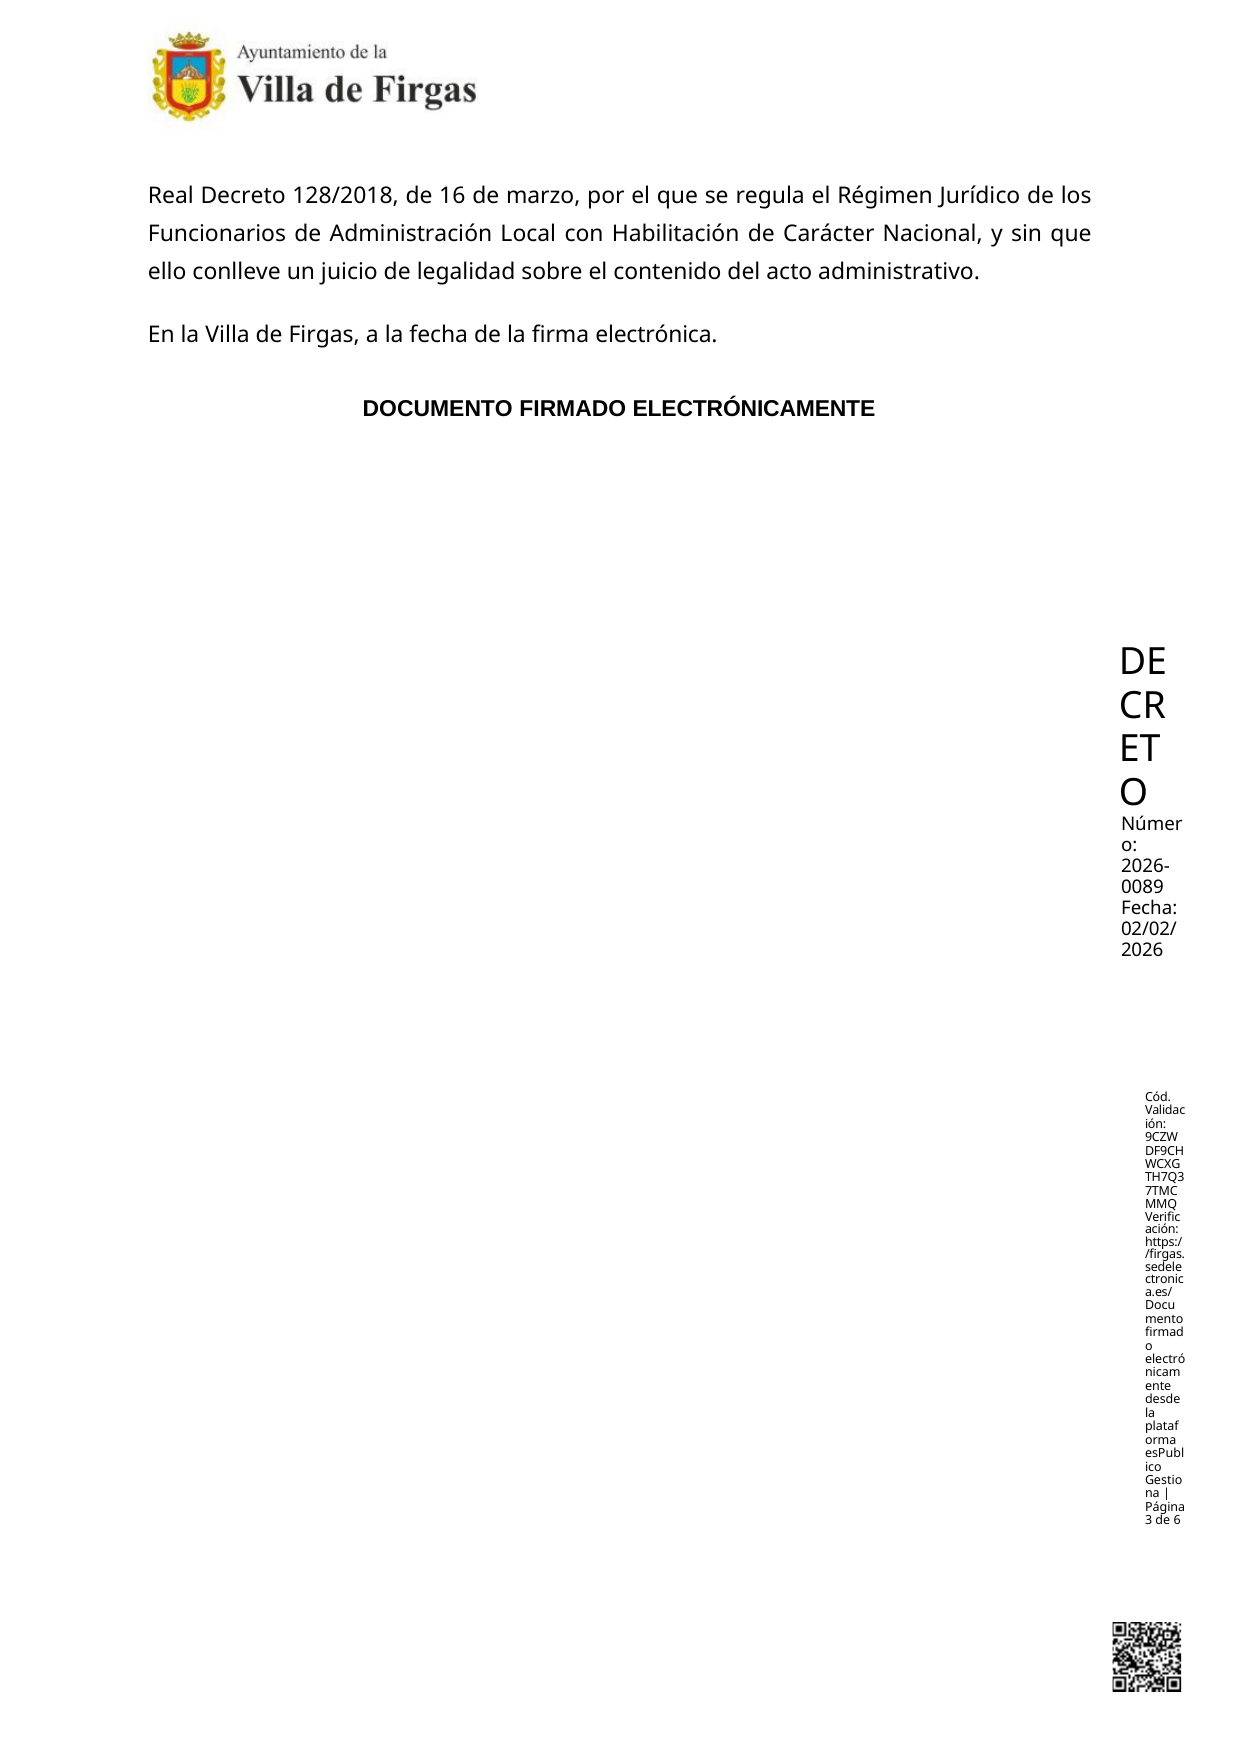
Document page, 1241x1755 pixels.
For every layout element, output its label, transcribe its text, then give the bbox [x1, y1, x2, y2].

text [1117, 638, 1185, 985]
subtitle DOCUMENTO FIRMADO ELECTRÓNICAMENTE [362, 395, 1182, 421]
text Real Decreto 128/2018, de 16 de marzo, por el que se regula el Régimen Jurídico de los Funcionarios de Administración Local con Habilitación de Carácter Nacional, y sin que ello conlleve un juicio de legalidad sobre el contenido del acto administrativo. [148, 179, 1093, 286]
text [1143, 1089, 1186, 1612]
text Número: 2026-0089 Fecha: 02/02/2026 [1121, 814, 1185, 961]
text Cód. Validación: 9CZWDF9CHWCXGTH7Q37TMCMMQ [1145, 1091, 1186, 1211]
text En la Villa de Firgas, a la fecha de la firma electrónica. [148, 317, 1182, 349]
text DECRETO [1119, 640, 1185, 814]
text Verificación: https://firgas.sedelectronica.es/ [1145, 1211, 1186, 1299]
text Documento firmado electrónicamente desde la plataforma esPublico Gestiona | Página 3 de 6 [1145, 1299, 1186, 1527]
